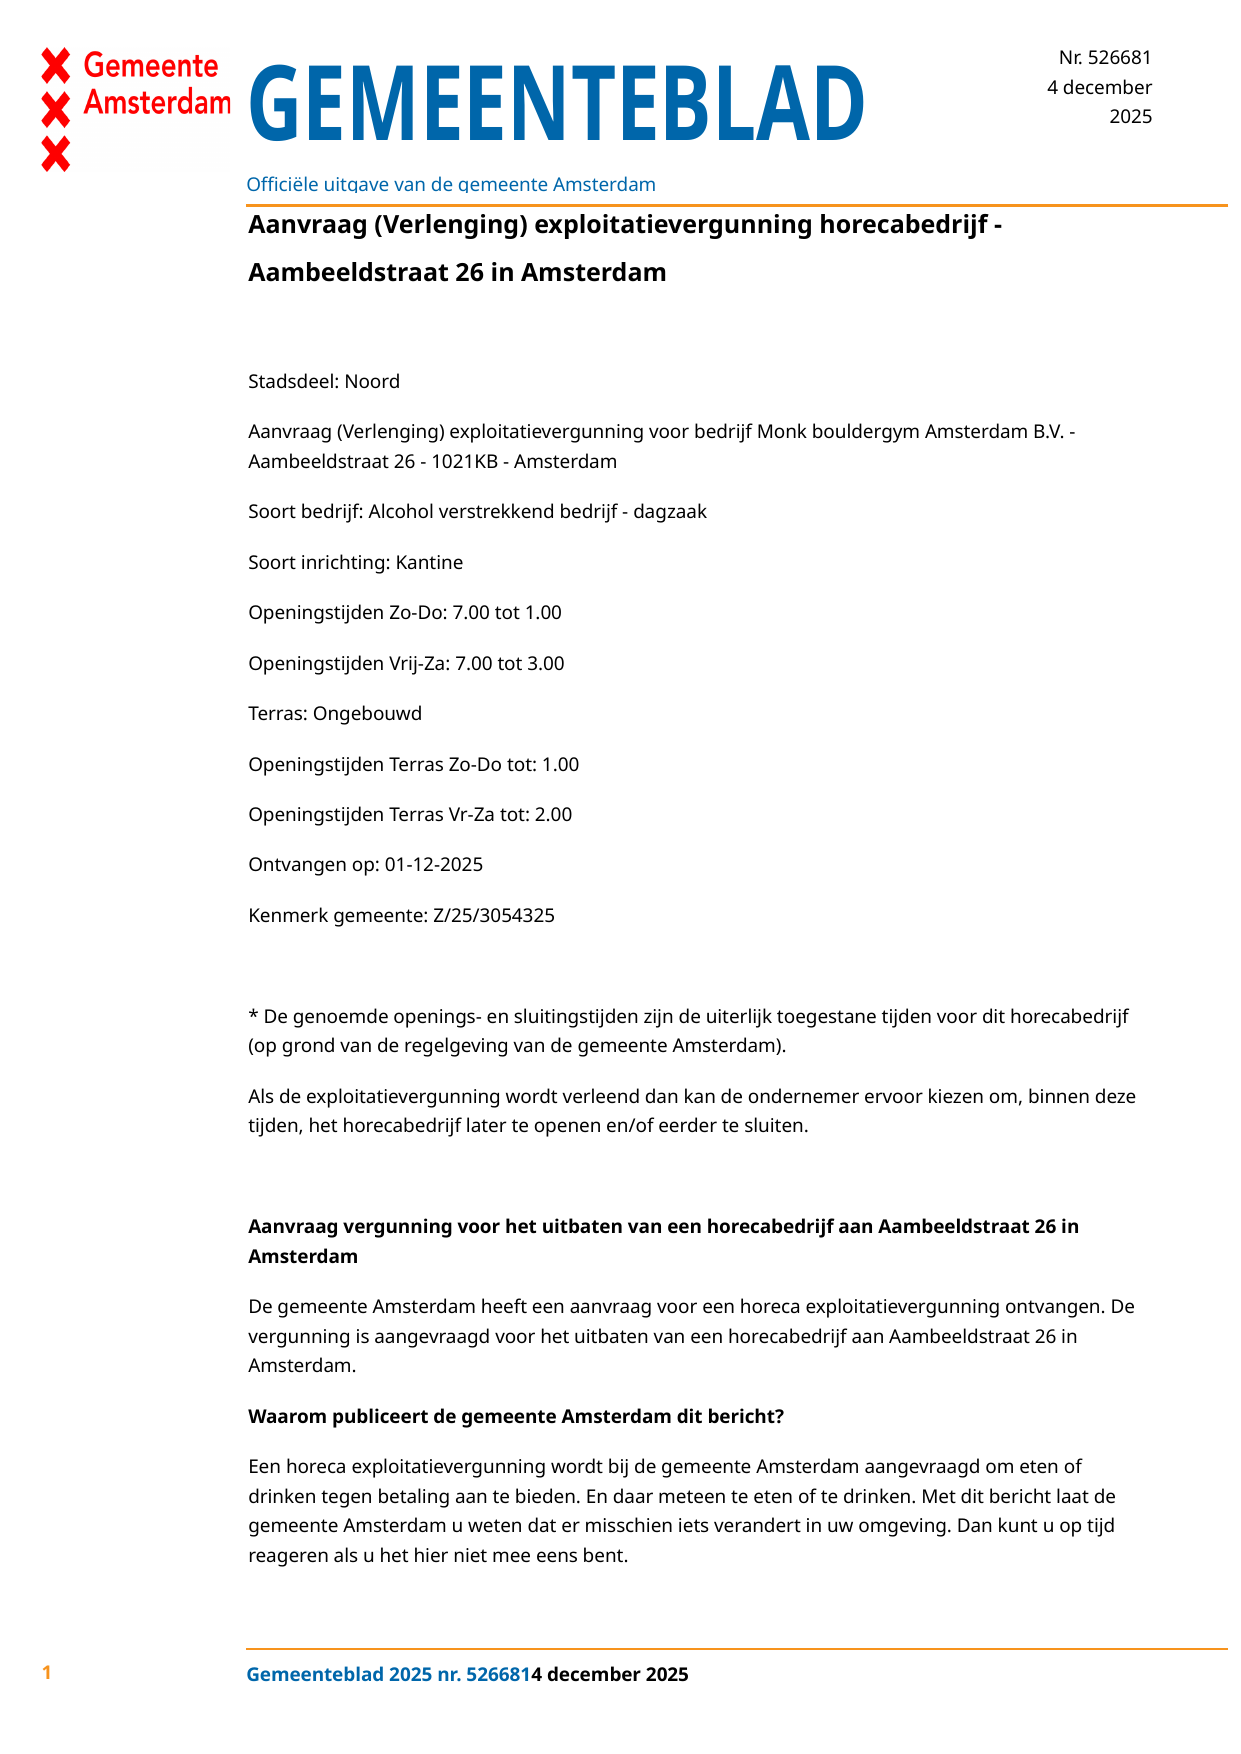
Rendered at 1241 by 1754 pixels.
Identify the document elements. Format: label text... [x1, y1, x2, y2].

text Een horeca exploitatievergunning wordt bij de gemeente Amsterdam aangevraagd om eten of drinken tegen betaling aan te bieden. En daar meteen te eten of te drinken. Met dit bericht laat de gemeente Amsterdam u weten dat er misschien iets verandert in uw omgeving. Dan kunt u op tijd reageren als u het hier niet mee eens bent. [248, 1453, 1152, 1568]
text Openingstijden Zo-Do: 7.00 tot 1.00 [248, 599, 1152, 625]
text Terras: Ongebouwd [248, 700, 1152, 726]
text De gemeente Amsterdam heeft een aanvraag voor een horeca exploitatievergunning ontvangen. De vergunning is aangevraagd voor het uitbaten van een horecabedrijf aan Aambeeldstraat 26 in Amsterdam. [248, 1293, 1152, 1378]
text Openingstijden Vrij-Za: 7.00 tot 3.00 [248, 650, 1152, 676]
text Soort inrichting: Kantine [248, 549, 1152, 575]
text Kenmerk gemeente: Z/25/3054325 [248, 902, 1152, 928]
text Aanvraag vergunning voor het uitbaten van een horecabedrijf aan Aambeeldstraat 26 in Amsterdam [248, 1213, 1152, 1269]
text Ontvangen op: 01-12-2025 [248, 852, 1152, 877]
text Stadsdeel: Noord [248, 368, 1152, 394]
text Als de exploitatievergunning wordt verleend dan kan de ondernemer ervoor kiezen om, binnen deze tijden, het horecabedrijf later te openen en/of eerder te sluiten. [248, 1083, 1152, 1138]
text Waarom publiceert de gemeente Amsterdam dit bericht? [248, 1403, 1152, 1429]
text Aanvraag (Verlenging) exploitatievergunning horecabedrijf - Aambeeldstraat 26 in Amsterdam [248, 207, 1152, 288]
text Openingstijden Terras Zo-Do tot: 1.00 [248, 751, 1152, 777]
text Soort bedrijf: Alcohol verstrekkend bedrijf - dagzaak [248, 499, 1152, 524]
text * De genoemde openings- en sluitingstijden zijn de uiterlijk toegestane tijden voor dit horecabedrijf (op grond van de regelgeving van de gemeente Amsterdam). [248, 1003, 1152, 1058]
text Openingstijden Terras Vr-Za tot: 2.00 [248, 801, 1152, 827]
picture [41, 47, 231, 172]
text Aanvraag (Verlenging) exploitatievergunning voor bedrijf Monk bouldergym Amsterdam B.V. - Aambeeldstraat 26 - 1021KB - Amsterdam [248, 419, 1152, 474]
